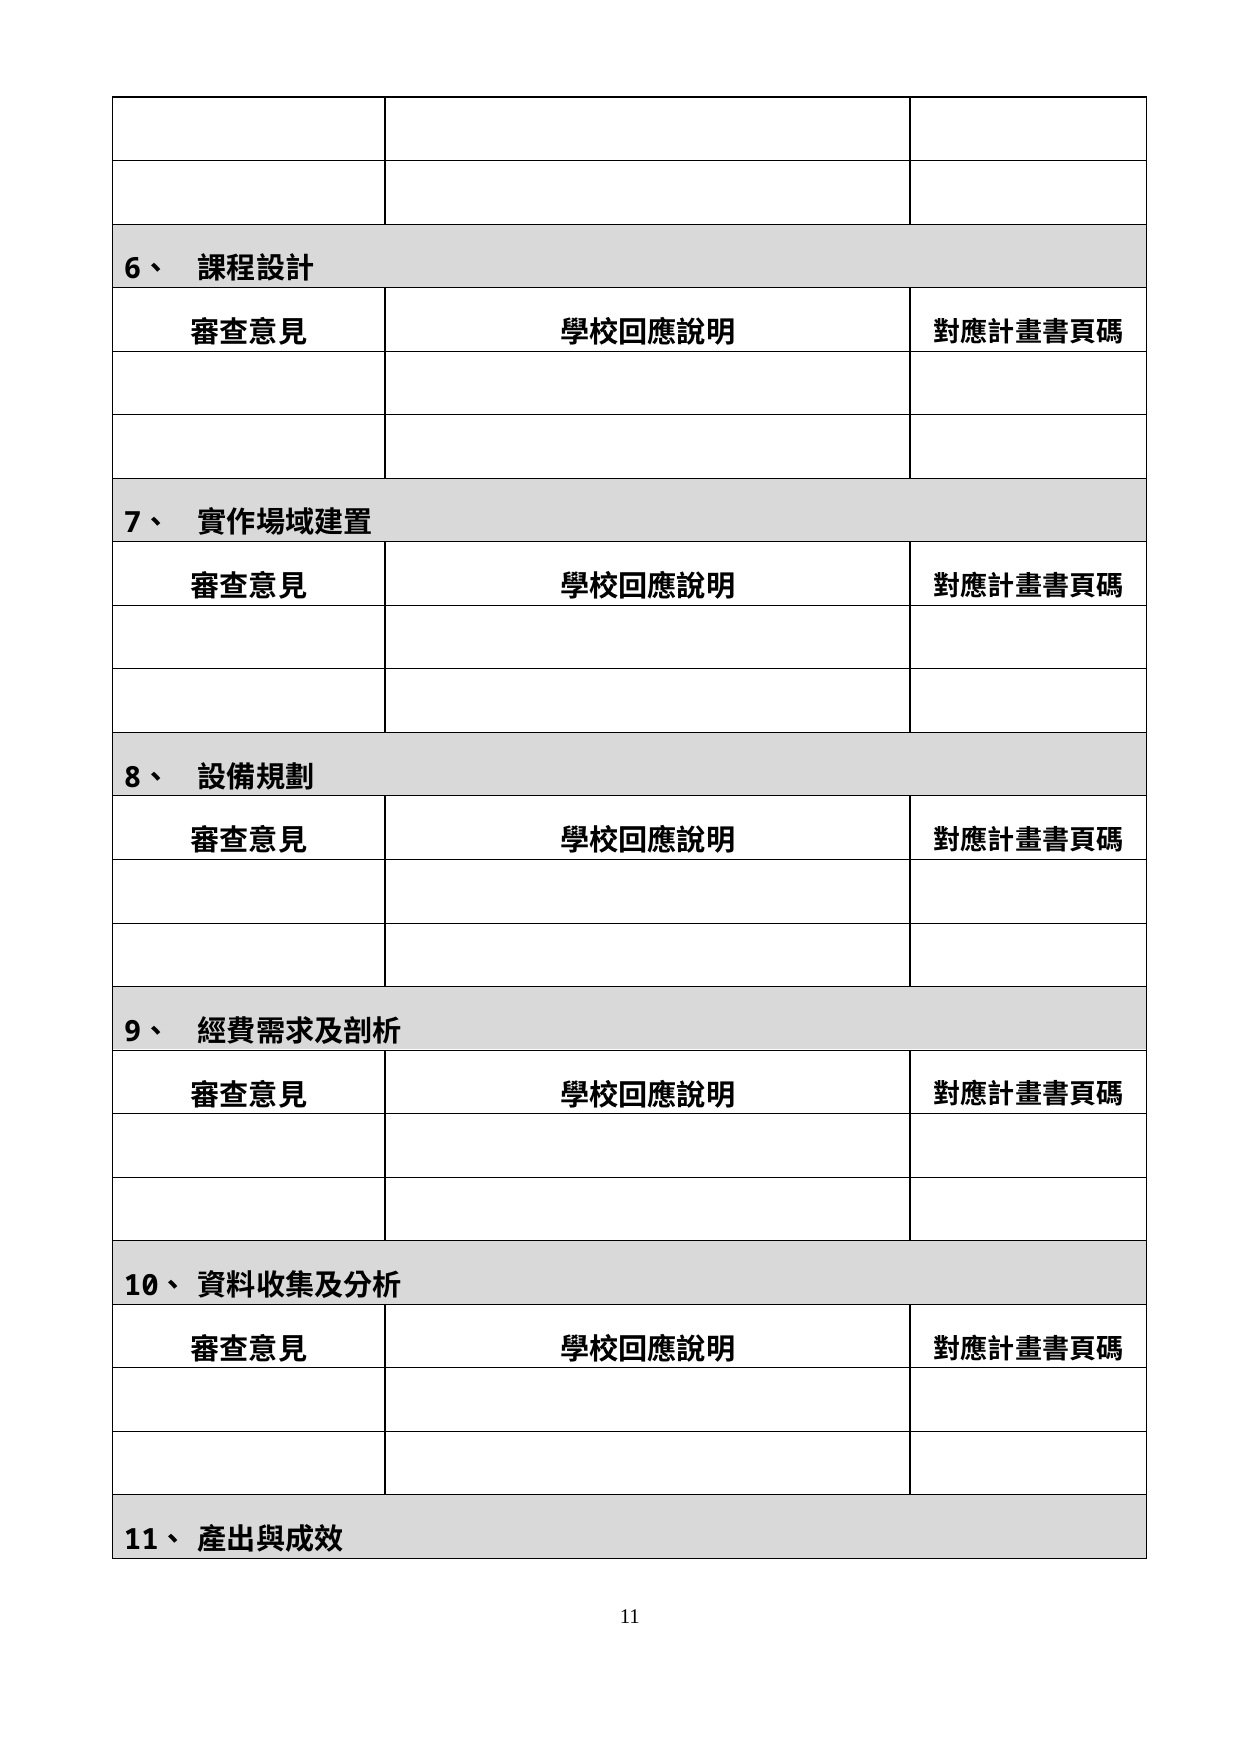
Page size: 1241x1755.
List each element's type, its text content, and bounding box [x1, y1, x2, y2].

table_cell 實作場域建置 [113, 479, 1146, 541]
table_cell [911, 606, 1146, 668]
table_cell [386, 352, 909, 414]
table_cell 學校回應說明 [386, 288, 909, 351]
table_cell [113, 860, 384, 922]
table_cell [911, 924, 1146, 986]
table_cell 審查意見 [113, 796, 384, 859]
table_cell [911, 415, 1146, 478]
table_cell 審查意見 [113, 542, 384, 605]
table_cell 審查意見 [113, 288, 384, 351]
table_cell 對應計畫書頁碼 [911, 796, 1146, 859]
table_cell 審查意見 [113, 1051, 384, 1113]
table_cell [113, 669, 384, 732]
table_cell 資料收集及分析 [113, 1241, 1146, 1304]
table_cell [386, 1114, 909, 1177]
table_cell [386, 161, 909, 223]
table_cell 審查意見 [113, 1305, 384, 1367]
table_cell [386, 415, 909, 478]
table_cell [386, 1368, 909, 1431]
table_cell 經費需求及剖析 [113, 987, 1146, 1049]
table_cell 學校回應說明 [386, 1305, 909, 1367]
table_cell [911, 98, 1146, 160]
table_cell [386, 860, 909, 922]
table_cell [113, 1432, 384, 1494]
table_cell [386, 1178, 909, 1240]
table_cell [386, 924, 909, 986]
table_cell [113, 1178, 384, 1240]
table_cell 產出與成效 [113, 1495, 1146, 1558]
table_cell [911, 161, 1146, 223]
table_cell 對應計畫書頁碼 [911, 1051, 1146, 1113]
table_cell [386, 606, 909, 668]
table_cell 對應計畫書頁碼 [911, 542, 1146, 605]
table_cell [911, 1432, 1146, 1494]
table_cell 課程設計 [113, 225, 1146, 287]
table_cell 對應計畫書頁碼 [911, 288, 1146, 351]
table_cell [386, 1432, 909, 1494]
table_cell [386, 98, 909, 160]
table_cell [113, 98, 384, 160]
table_cell [113, 924, 384, 986]
table_cell 對應計畫書頁碼 [911, 1305, 1146, 1367]
table_cell [911, 1368, 1146, 1431]
table_cell [113, 1368, 384, 1431]
table_cell 學校回應說明 [386, 542, 909, 605]
table_cell [113, 161, 384, 223]
table_cell [113, 352, 384, 414]
table_cell 學校回應說明 [386, 796, 909, 859]
table_cell [911, 1178, 1146, 1240]
table_cell 設備規劃 [113, 733, 1146, 795]
table_cell 學校回應說明 [386, 1051, 909, 1113]
table_cell [911, 860, 1146, 922]
table_cell [911, 1114, 1146, 1177]
table_cell [386, 669, 909, 732]
table_cell [911, 352, 1146, 414]
table_cell [113, 1114, 384, 1177]
table_cell [911, 669, 1146, 732]
table_cell [113, 606, 384, 668]
table_cell [113, 415, 384, 478]
